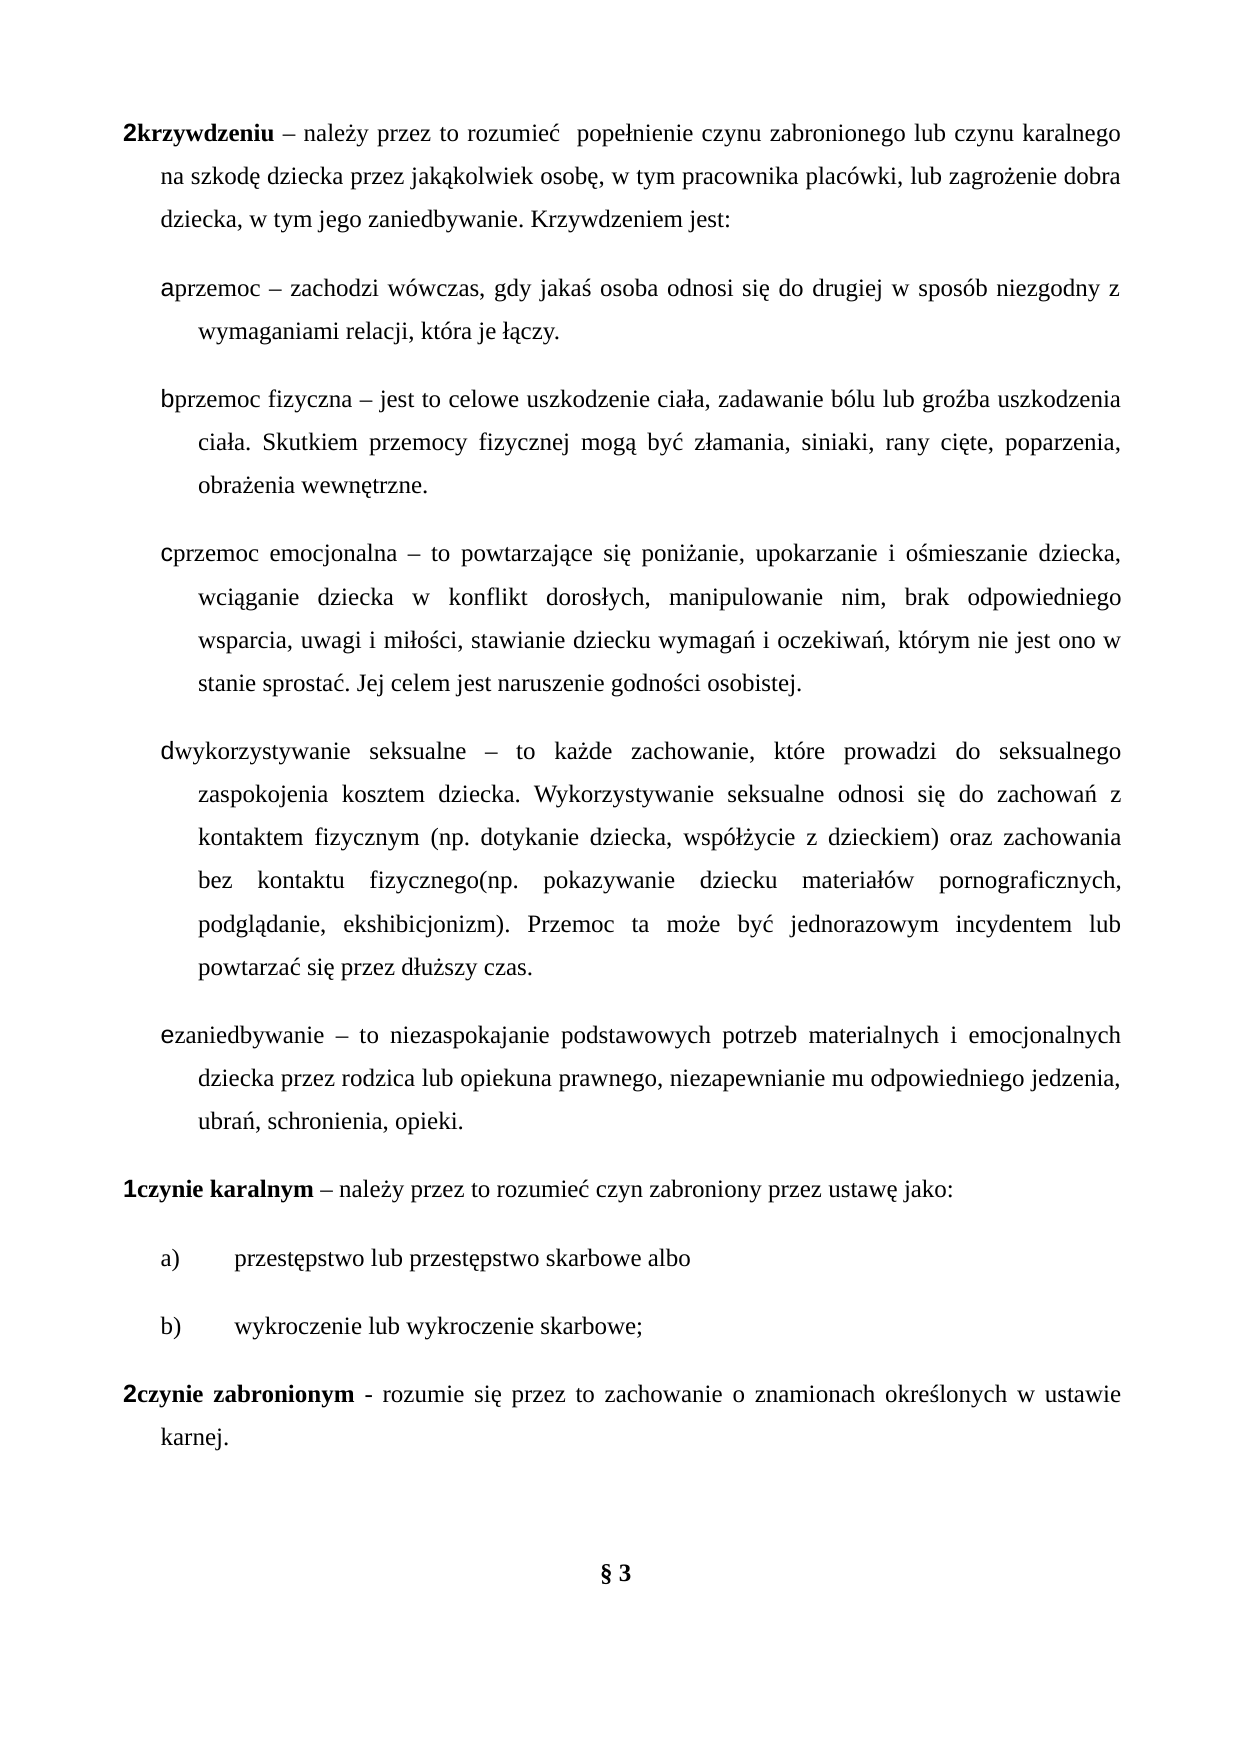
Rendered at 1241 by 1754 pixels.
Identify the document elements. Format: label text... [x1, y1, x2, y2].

text § 3 [118, 1558, 1112, 1587]
list przemoc emocjonalna – to powtarzające się poniżanie, upokarzanie i ośmieszanie dziecka, wciąganie dziecka w konflikt dorosłych, manipulowanie nim, brak odpowiedniego wsparcia, uwagi i miłości, stawianie dziecku wymagań i oczekiwań, którym nie jest ono w stanie sprostać. Jej celem jest naruszenie godności osobistej. [160, 538, 1122, 697]
list zaniedbywanie – to niezaspokajanie podstawowych potrzeb materialnych i emocjonalnych dziecka przez rodzica lub opiekuna prawnego, niezapewnianie mu odpowiedniego jedzenia, ubrań, schronienia, opieki. [160, 1020, 1122, 1135]
list a) przestępstwo lub przestępstwo skarbowe albo [160, 1243, 1122, 1271]
list przemoc – zachodzi wówczas, gdy jakaś osoba odnosi się do drugiej w sposób niezgodny z wymaganiami relacji, która je łączy. [160, 273, 1122, 344]
list czynie karalnym – należy przez to rozumieć czyn zabroniony przez ustawę jako: [123, 1174, 1122, 1203]
list wykorzystywanie seksualne – to każde zachowanie, które prowadzi do seksualnego zaspokojenia kosztem dziecka. Wykorzystywanie seksualne odnosi się do zachowań z kontaktem fizycznym (np. dotykanie dziecka, współżycie z dzieckiem) oraz zachowania bez kontaktu fizycznego(np. pokazywanie dziecku materiałów pornograficznych, podglądanie, ekshibicjonizm). Przemoc ta może być jednorazowym incydentem lub powtarzać się przez dłuższy czas. [160, 736, 1122, 981]
list czynie zabronionym - rozumie się przez to zachowanie o znamionach określonych w ustawie karnej. [123, 1379, 1122, 1451]
list krzywdzeniu – należy przez to rozumieć popełnienie czynu zabronionego lub czynu karalnego na szkodę dziecka przez jakąkolwiek osobę, w tym pracownika placówki, lub zagrożenie dobra dziecka, w tym jego zaniedbywanie. Krzywdzeniem jest: [123, 118, 1122, 233]
list przemoc fizyczna – jest to celowe uszkodzenie ciała, zadawanie bólu lub groźba uszkodzenia ciała. Skutkiem przemocy fizycznej mogą być złamania, siniaki, rany cięte, poparzenia, obrażenia wewnętrzne. [160, 384, 1122, 499]
list b) wykroczenie lub wykroczenie skarbowe; [160, 1311, 1122, 1339]
